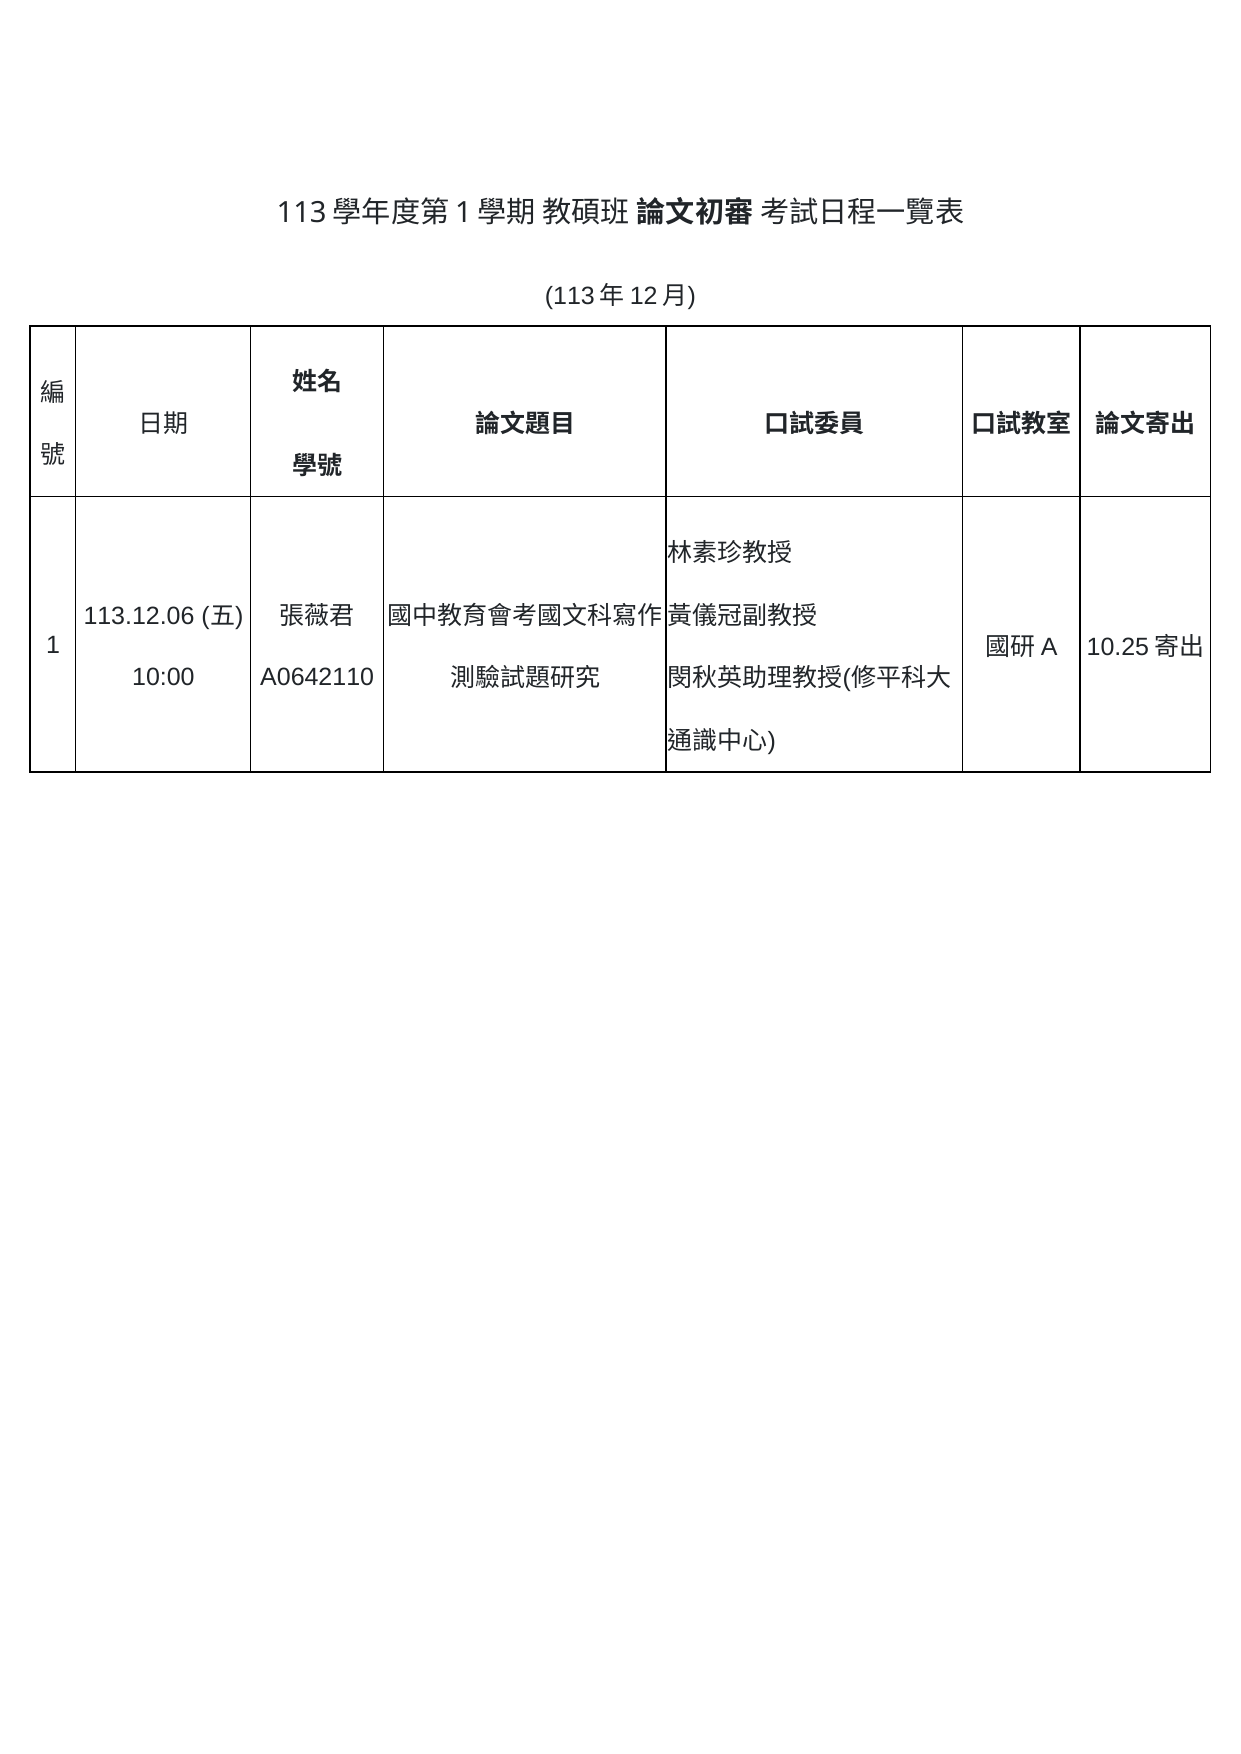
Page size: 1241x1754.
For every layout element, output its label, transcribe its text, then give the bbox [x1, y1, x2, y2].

table_cell 張薇君 A0642110 [251, 497, 383, 771]
table_cell 林素珍教授 黃儀冠副教授 閔秋英助理教授(修平科大通識中心) [667, 497, 962, 771]
table_header 論文題目 [384, 327, 665, 496]
text (113年12月) [187, 252, 1053, 314]
table_cell 國研A [963, 497, 1079, 771]
table_header 論文寄出 [1081, 327, 1210, 496]
table_cell 10.25寄出 [1081, 497, 1210, 771]
table_cell 國中教育會考國文科寫作測驗試題研究 [384, 497, 665, 771]
table_header 口試教室 [963, 327, 1079, 496]
table_header 編號 [31, 327, 75, 496]
table_cell 113.12.06 (五) 10:00 [76, 497, 250, 771]
text 113學年度第1學期 教碩班 論文初審 考試日程一覽表 [187, 169, 1053, 231]
table_header 口試委員 [667, 327, 962, 496]
table_header 姓名 學號 [251, 327, 383, 496]
table_cell 1 [31, 497, 75, 771]
table_header 日期 [76, 327, 250, 496]
